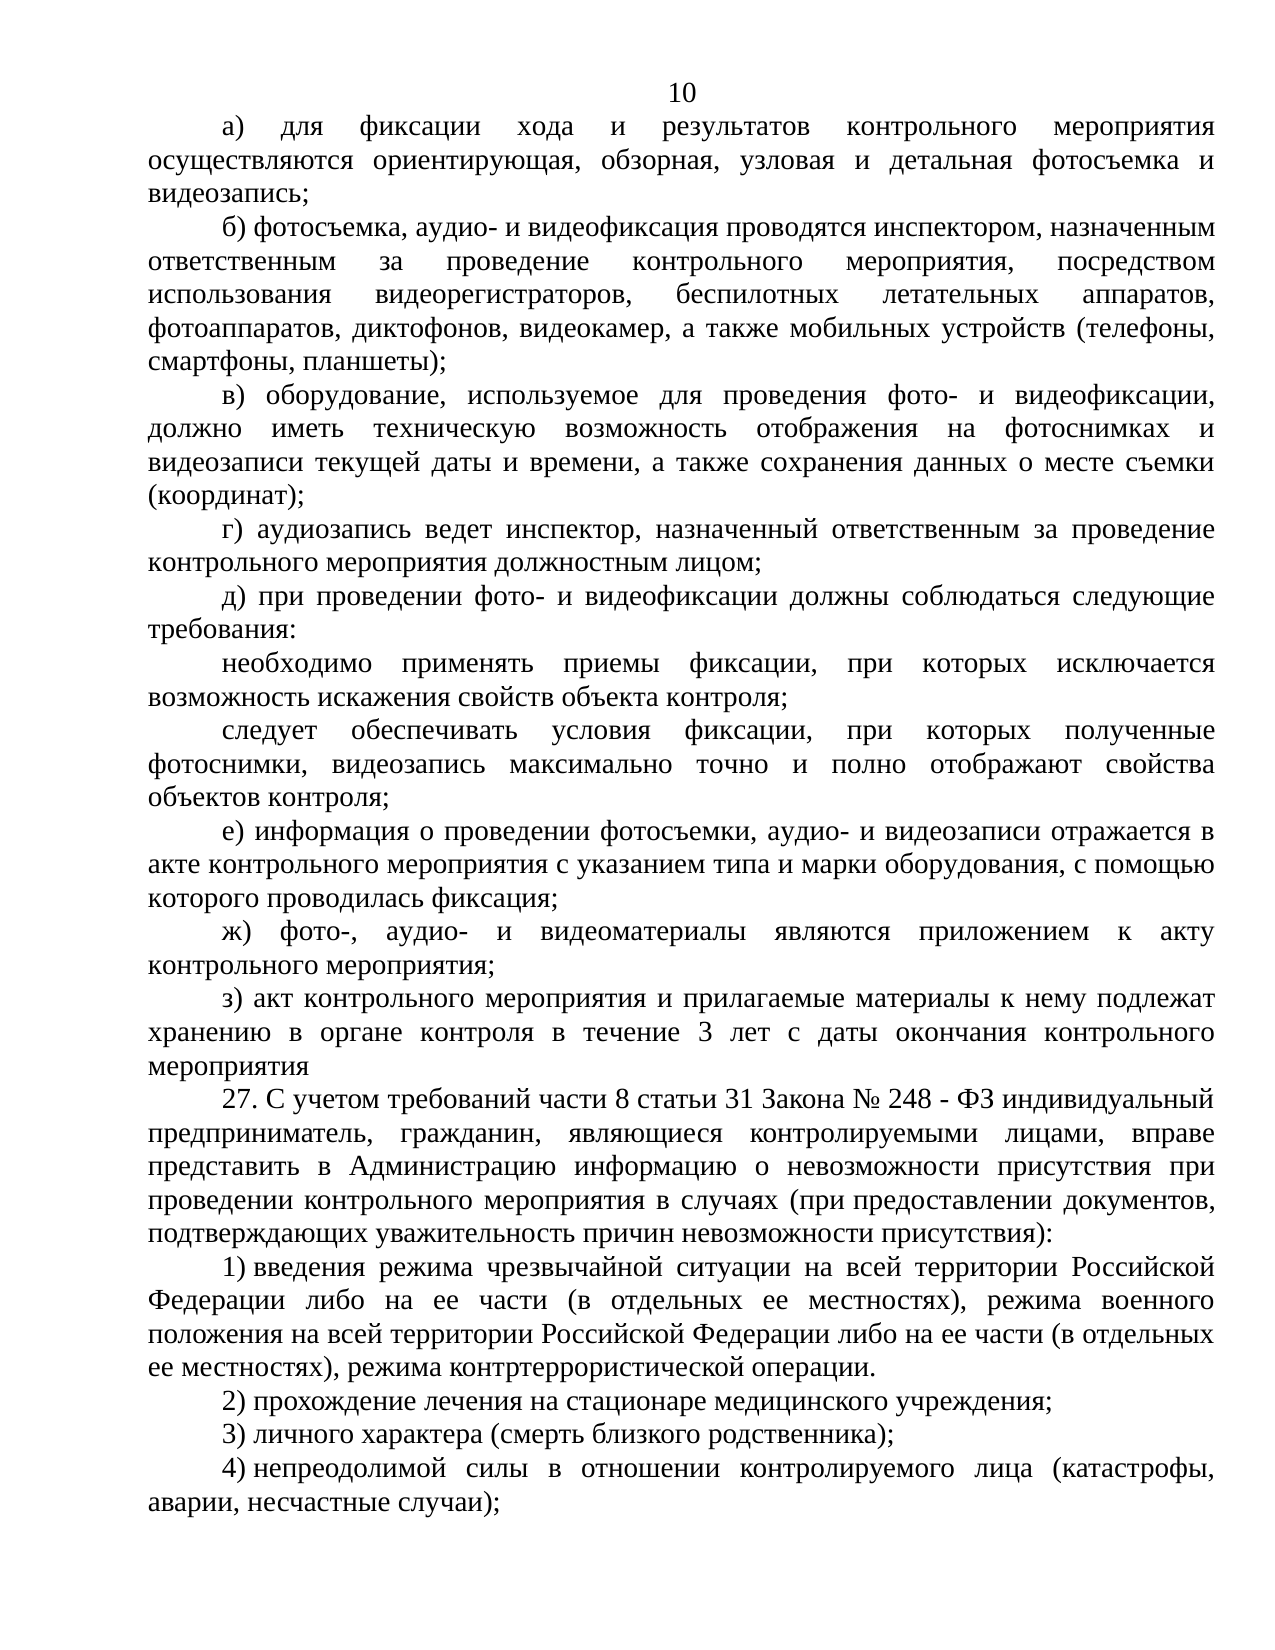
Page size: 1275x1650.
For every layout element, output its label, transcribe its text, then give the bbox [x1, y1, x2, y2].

text б) фотосъемка, аудио- и видеофиксация проводятся инспектором, назначенным ответственным за проведение контрольного мероприятия, посредством использования видеорегистраторов, беспилотных летательных аппаратов, фотоаппаратов, диктофонов, видеокамер, а также мобильных устройств (телефоны, смартфоны, планшеты); [148, 209, 1216, 377]
text ж) фото-, аудио- и видеоматериалы являются приложением к акту контрольного мероприятия; [148, 913, 1216, 981]
text следует обеспечивать условия фиксации, при которых полученные фотоснимки, видеозапись максимально точно и полно отображают свойства объектов контроля; [148, 712, 1216, 813]
text з) акт контрольного мероприятия и прилагаемые материалы к нему подлежат хранению в органе контроля в течение 3 лет с даты окончания контрольного мероприятия [148, 981, 1216, 1081]
text а) для фиксации хода и результатов контрольного мероприятия осуществляются ориентирующая, обзорная, узловая и детальная фотосъемка и видеозапись; [148, 108, 1216, 209]
text 1) введения режима чрезвычайной ситуации на всей территории Российской Федерации либо на ее части (в отдельных ее местностях), режима военного положения на всей территории Российской Федерации либо на ее части (в отдельных ее местностях), режима контртеррористической операции. [148, 1249, 1216, 1383]
text 4) непреодолимой силы в отношении контролируемого лица (катастрофы, аварии, несчастные случаи); [148, 1450, 1216, 1517]
text необходимо применять приемы фиксации, при которых исключается возможность искажения свойств объекта контроля; [148, 645, 1216, 712]
text е) информация о проведении фотосъемки, аудио- и видеозаписи отражается в акте контрольного мероприятия с указанием типа и марки оборудования, с помощью которого проводилась фиксация; [148, 813, 1216, 913]
text 3) личного характера (смерть близкого родственника); [148, 1417, 1216, 1450]
text 27. С учетом требований части 8 статьи 31 Закона № 248 - ФЗ индивидуальный предприниматель, гражданин, являющиеся контролируемыми лицами, вправе представить в Администрацию информацию о невозможности присутствия при проведении контрольного мероприятия в случаях (при предоставлении документов, подтверждающих уважительность причин невозможности присутствия): [148, 1081, 1216, 1249]
text в) оборудование, используемое для проведения фото- и видеофиксации, должно иметь техническую возможность отображения на фотоснимках и видеозаписи текущей даты и времени, а также сохранения данных о месте съемки (координат); [148, 377, 1216, 511]
text г) аудиозапись ведет инспектор, назначенный ответственным за проведение контрольного мероприятия должностным лицом; [148, 511, 1216, 578]
text д) при проведении фото- и видеофиксации должны соблюдаться следующие требования: [148, 578, 1216, 645]
text 2) прохождение лечения на стационаре медицинского учреждения; [148, 1383, 1216, 1417]
